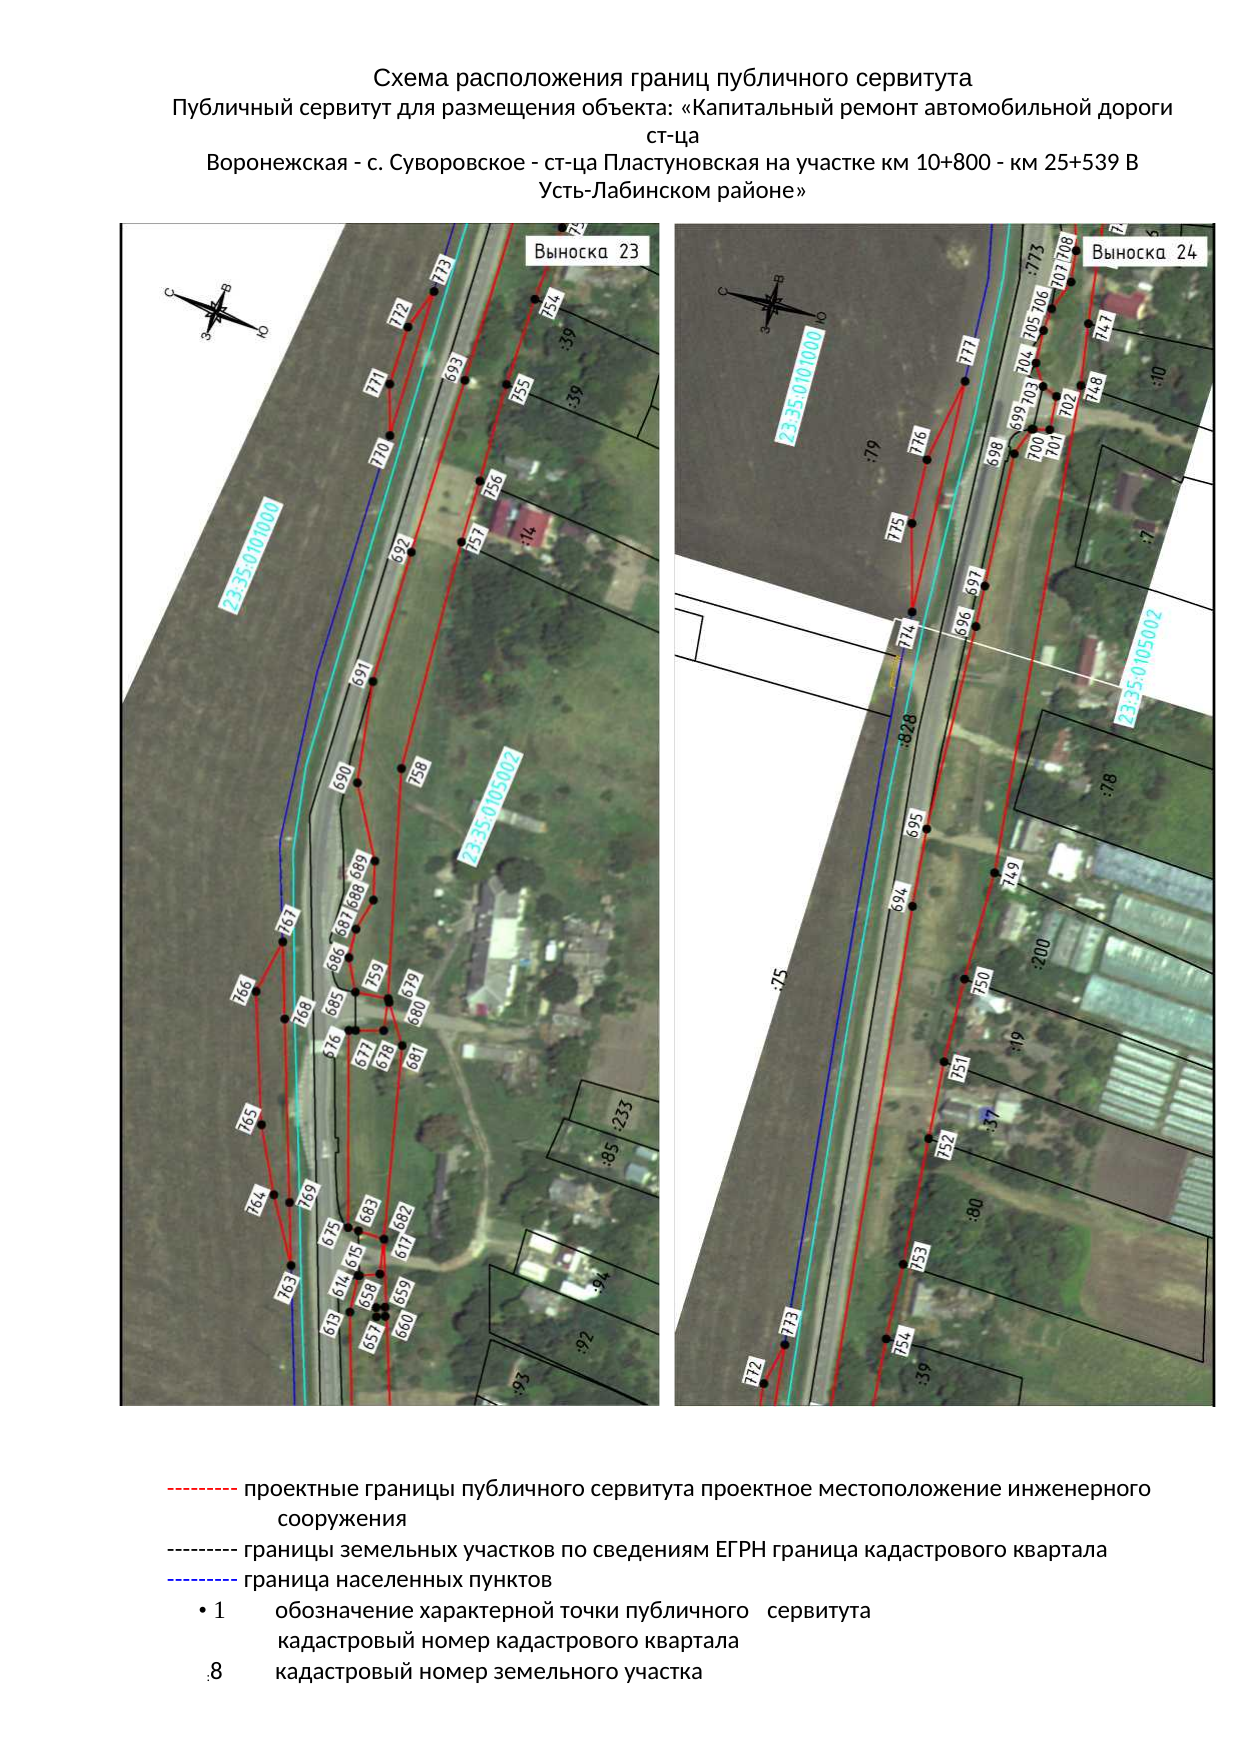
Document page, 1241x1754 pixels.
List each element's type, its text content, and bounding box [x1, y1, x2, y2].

text проектные границы публичного сервитута проектное местоположение инженерного сооружения [167, 1472, 1179, 1533]
text граница населенных пунктов [167, 1563, 1179, 1594]
text :8 кадастровый номер земельного участка [167, 1655, 1179, 1686]
text кадастровый номер кадастрового квартала [277, 1624, 1179, 1655]
text Публичный сервитут для размещения объекта: «Капитальный ремонт автомобильной дороги ст-ца Воронежская - с. Суворовское - ст-ца Пластуновская на участке км 10+800 - км 25+539 В Усть-Лабинском районе» [167, 91, 1179, 204]
text • 1 обозначение характерной точки публичного сервитута [167, 1594, 1179, 1624]
subtitle Схема расположения границ публичного сервитута [167, 63, 1179, 91]
picture [119, 223, 660, 1406]
text границы земельных участков по сведениям ЕГРН граница кадастрового квартала [167, 1533, 1179, 1563]
picture [674, 223, 1216, 1407]
